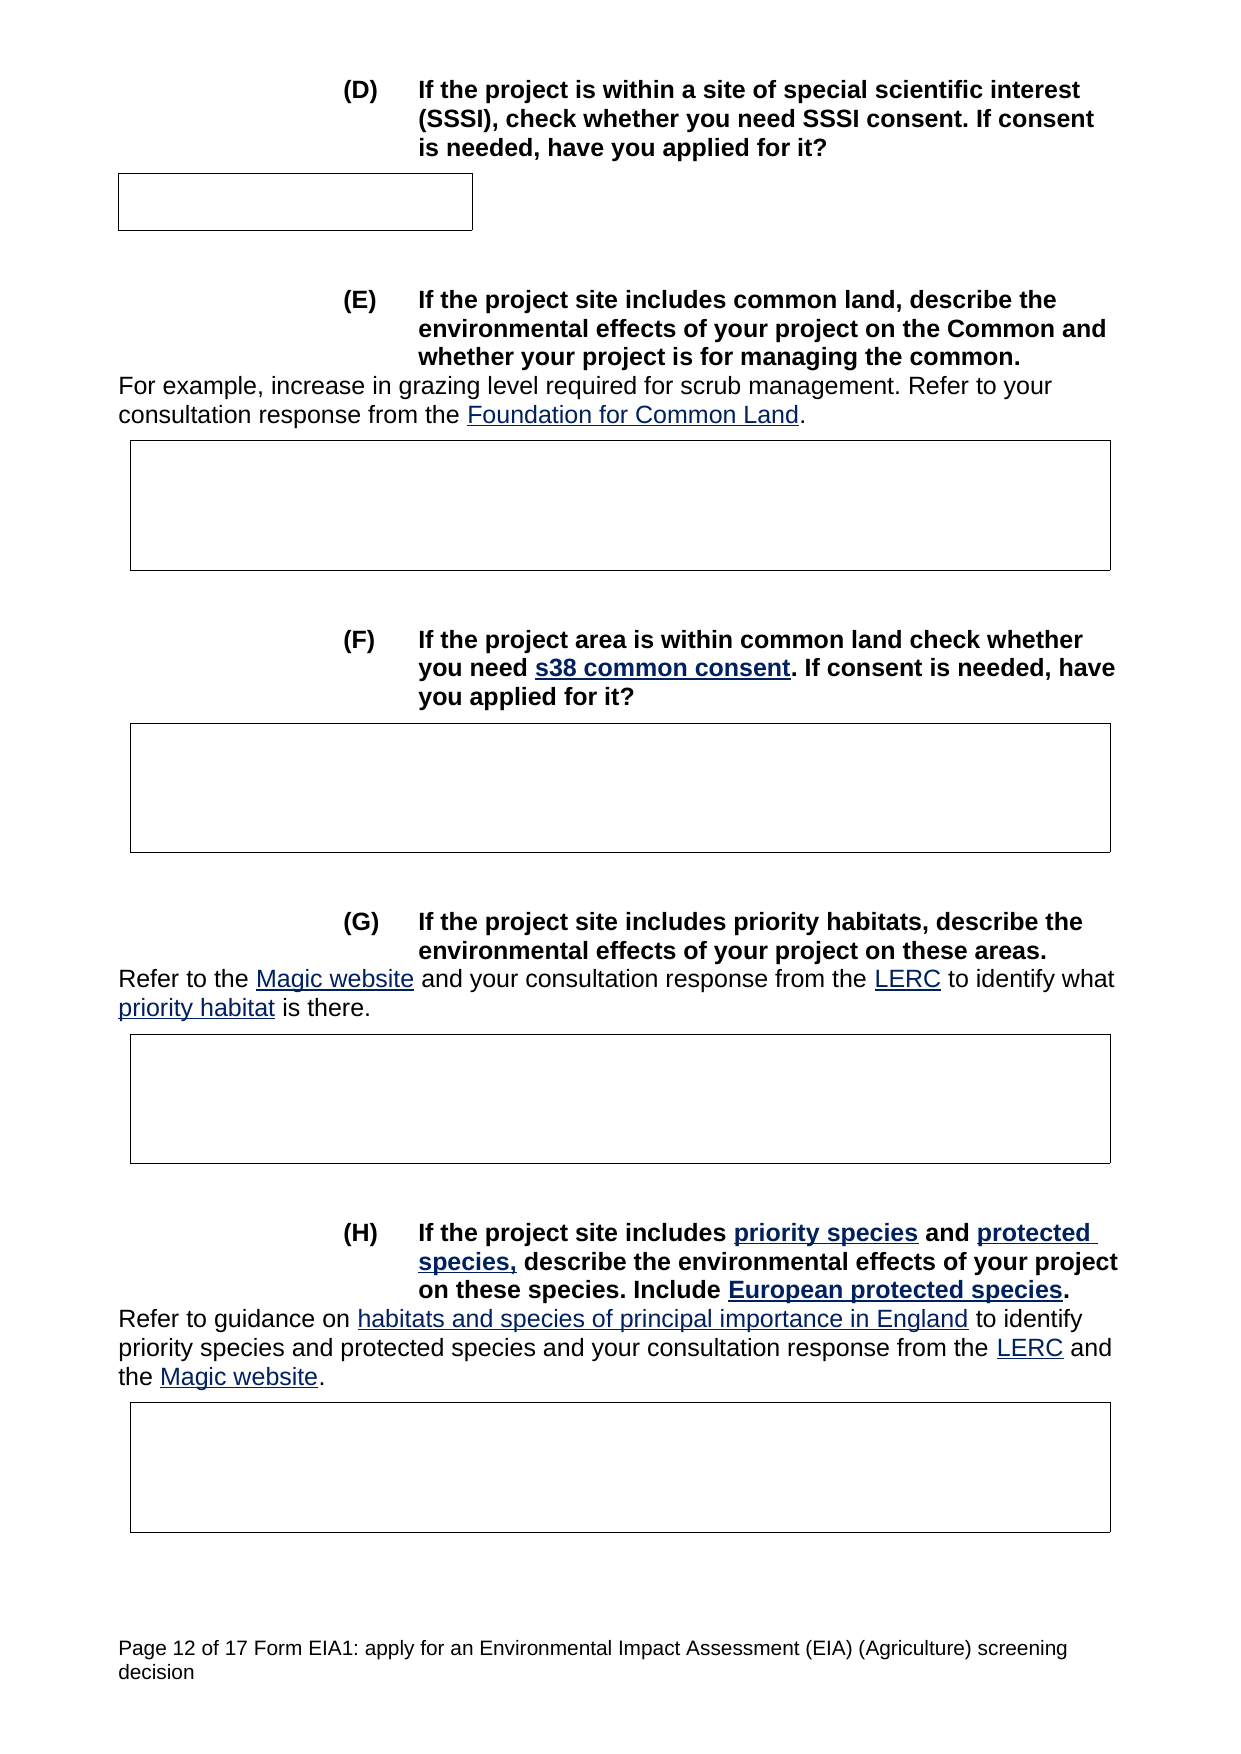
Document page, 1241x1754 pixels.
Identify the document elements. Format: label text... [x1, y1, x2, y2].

subtitle If the project site includes priority species and protected species, describe the environmental effects of your project on these species. Include European protected species. [343, 1218, 1122, 1304]
text Refer to guidance on habitats and species of principal importance in England to identify priority species and protected species and your consultation response from the LERC and the Magic website. [118, 1304, 1122, 1390]
subtitle If the project is within a site of special scientific interest (SSSI), check whether you need SSSI consent. If consent is needed, have you applied for it? [343, 75, 1122, 161]
text Refer to the Magic website and your consultation response from the LERC to identify what priority habitat is there. [118, 964, 1122, 1022]
text For example, increase in grazing level required for scrub management. Refer to your consultation response from the Foundation for Common Land. [118, 371, 1122, 428]
subtitle If the project area is within common land check whether you need s38 common consent. If consent is needed, have you applied for it? [343, 624, 1122, 711]
subtitle If the project site includes common land, describe the environmental effects of your project on the Common and whether your project is for managing the common. [343, 285, 1122, 371]
subtitle If the project site includes priority habitats, describe the environmental effects of your project on these areas. [343, 907, 1122, 964]
